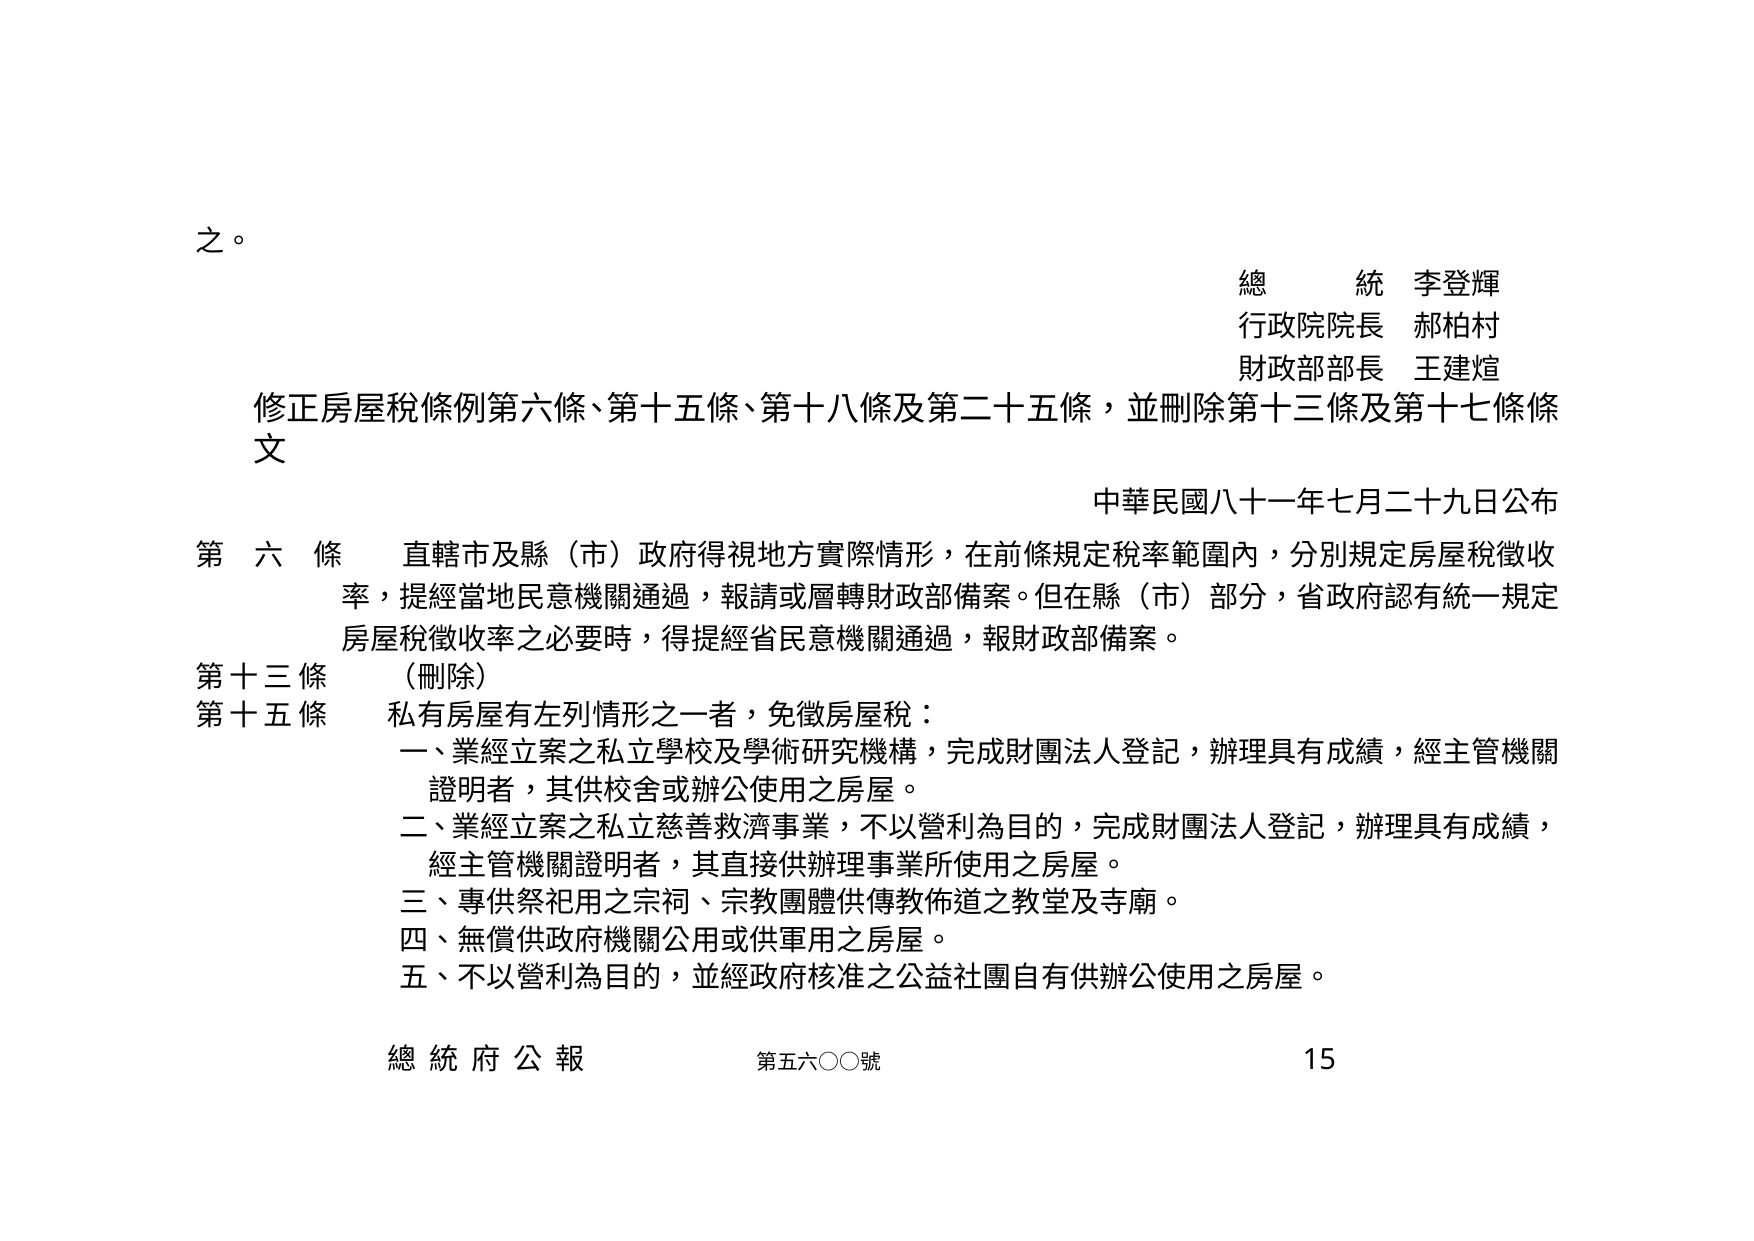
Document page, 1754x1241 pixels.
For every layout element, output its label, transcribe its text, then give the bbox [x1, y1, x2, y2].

text 第 六 條 直轄市及縣（市）政府得視地方實際情形，在前條規定稅率範圍內，分別規定房屋稅徵收率，提經當地民意機關通過，報請或層轉財政部備案。但在縣（市）部分，省政府認有統一規定房屋稅徵收率之必要時，得提經省民意機關通過，報財政部備案。 [195, 532, 1559, 657]
text 五、不以營利為目的，並經政府核准之公益社團自有供辦公使用之房屋。 [399, 957, 1559, 995]
text 修正房屋稅條例第六條、第十五條、第十八條及第二十五條，並刪除第十三條及第十七條條文 [253, 387, 1559, 470]
text 總 統 李登輝 [195, 264, 1501, 302]
text 中華民國八十一年七月二十九日公布 [195, 482, 1559, 520]
text 三、專供祭祀用之宗祠、宗教團體供傳教佈道之教堂及寺廟。 [399, 882, 1559, 920]
text 二、業經立案之私立慈善救濟事業，不以營利為目的，完成財團法人登記，辦理具有成績，經主管機關證明者，其直接供辦理事業所使用之房屋。 [399, 807, 1559, 882]
text 財政部部長 王建煊 [195, 349, 1501, 387]
text 行政院院長 郝柏村 [195, 307, 1501, 344]
text 四、無償供政府機關公用或供軍用之房屋。 [399, 920, 1559, 957]
text 一、業經立案之私立學校及學術研究機構，完成財團法人登記，辦理具有成績，經主管機關證明者，其供校舍或辦公使用之房屋。 [399, 732, 1559, 807]
text 第十五條 私有房屋有左列情形之一者，免徵房屋稅： [195, 695, 1559, 732]
text 第十三條 （刪除） [195, 657, 1559, 695]
text 之。 [195, 222, 1559, 259]
